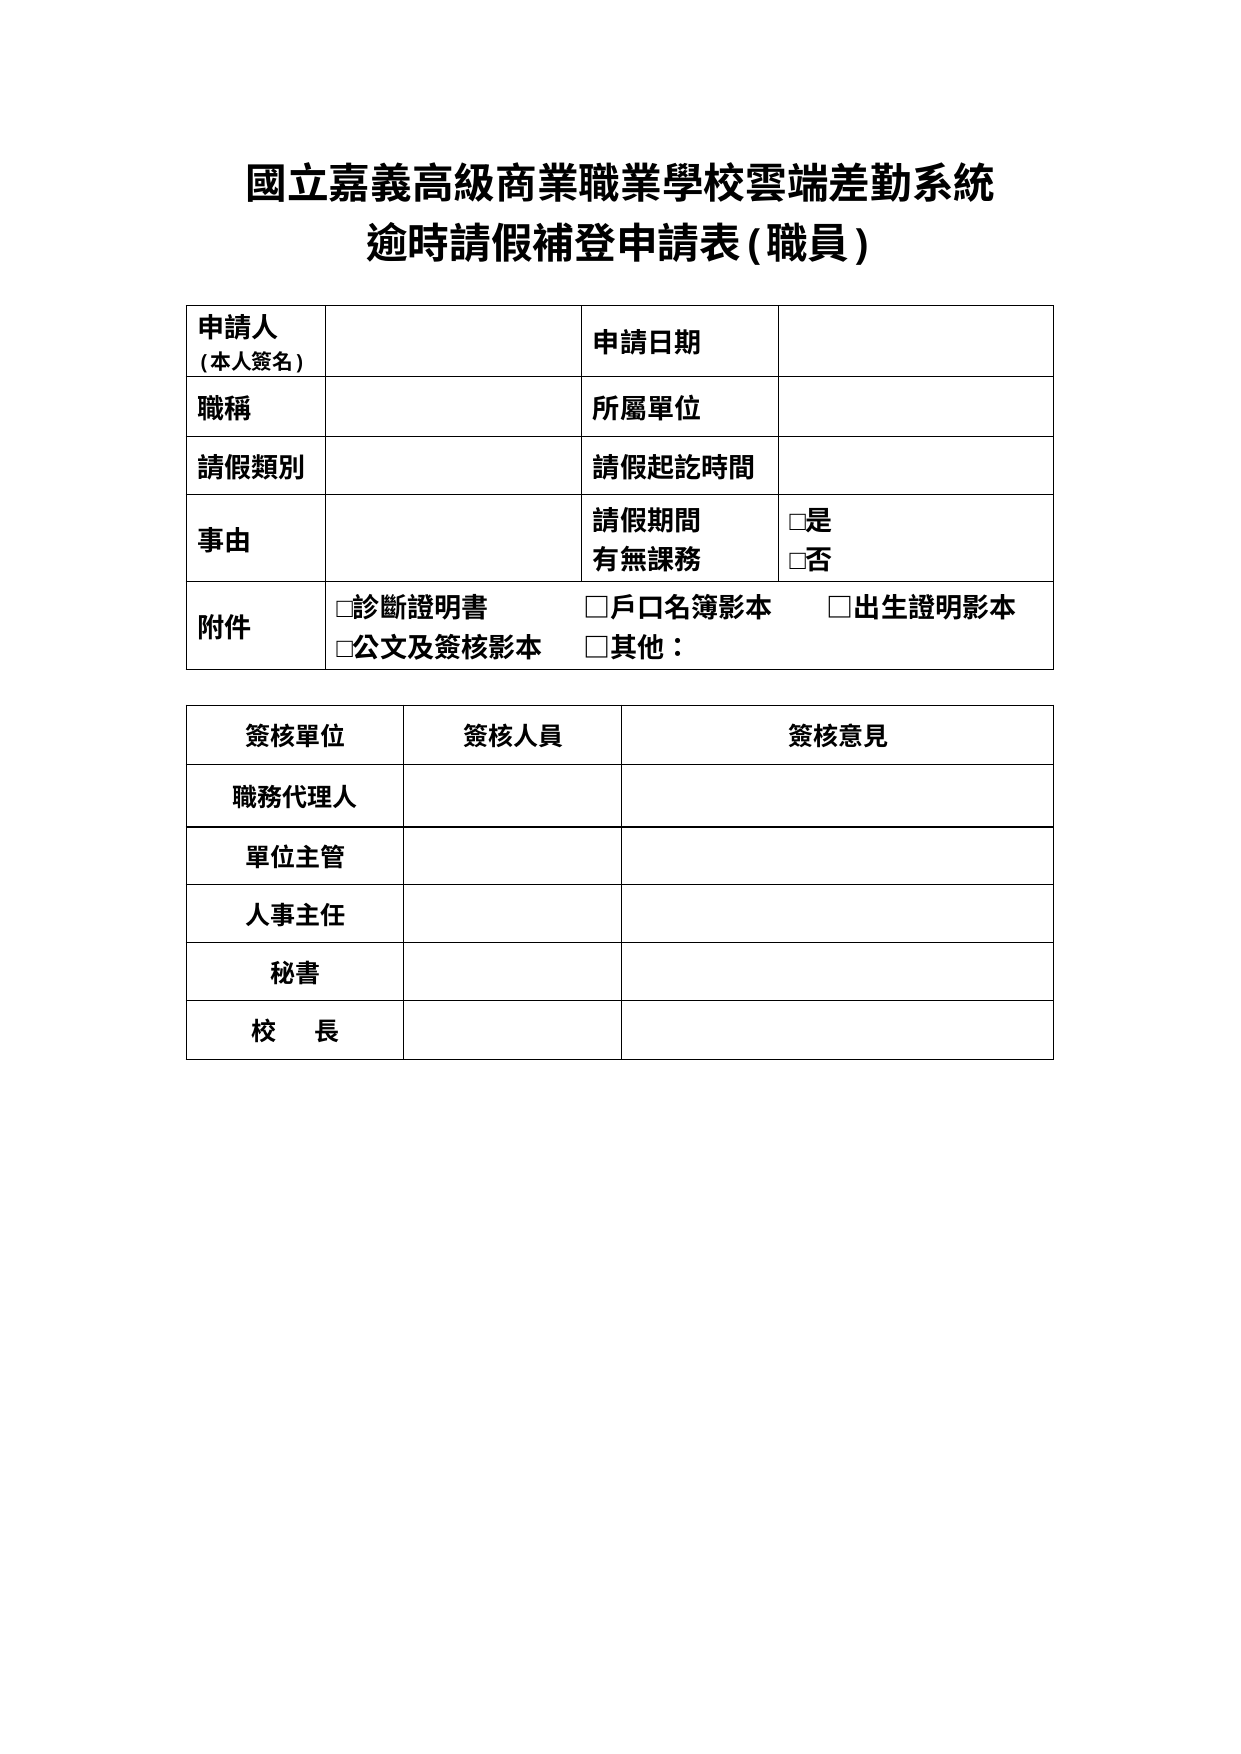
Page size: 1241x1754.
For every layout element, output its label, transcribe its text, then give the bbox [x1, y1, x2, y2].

table_cell 秘書 [187, 943, 403, 1000]
table_cell [404, 943, 621, 1000]
table_cell 請假類別 [187, 437, 325, 494]
table_cell 職稱 [187, 377, 325, 436]
table_cell [404, 828, 621, 884]
table_cell [326, 495, 581, 581]
table_cell [326, 377, 581, 436]
table_cell [622, 1001, 1053, 1059]
table_cell 請假期間 有無課務 [582, 495, 778, 581]
table_header 簽核單位 [187, 706, 403, 763]
table_cell [622, 828, 1053, 884]
table_cell 事由 [187, 495, 325, 581]
table_header 簽核人員 [404, 706, 621, 763]
table_cell [622, 943, 1053, 1000]
table_cell [404, 1001, 621, 1059]
table_cell [326, 437, 581, 494]
table_cell □診斷證明書 □戶口名簿影本 □出生證明影本 □公文及簽核影本 □其他： [326, 582, 1053, 669]
table_header [779, 306, 1053, 376]
table_cell [779, 437, 1053, 494]
table_cell [779, 377, 1053, 436]
table_cell 單位主管 [187, 828, 403, 884]
table_header [326, 306, 581, 376]
table_header 申請人 (本人簽名) [187, 306, 325, 376]
table_cell 職務代理人 [187, 765, 403, 826]
table_cell [622, 885, 1053, 942]
table_cell 所屬單位 [582, 377, 778, 436]
table_header 簽核意見 [622, 706, 1053, 763]
table_cell 人事主任 [187, 885, 403, 942]
table_cell [622, 765, 1053, 826]
table_cell 請假起訖時間 [582, 437, 778, 494]
table_cell 附件 [187, 582, 325, 669]
text 逾時請假補登申請表(職員) [187, 210, 1053, 271]
table_cell □是 □否 [779, 495, 1053, 581]
text 國立嘉義高級商業職業學校雲端差勤系統 [187, 150, 1053, 210]
table_header 申請日期 [582, 306, 778, 376]
table_cell [404, 885, 621, 942]
table_cell 校 長 [187, 1001, 403, 1059]
table_cell [404, 765, 621, 826]
